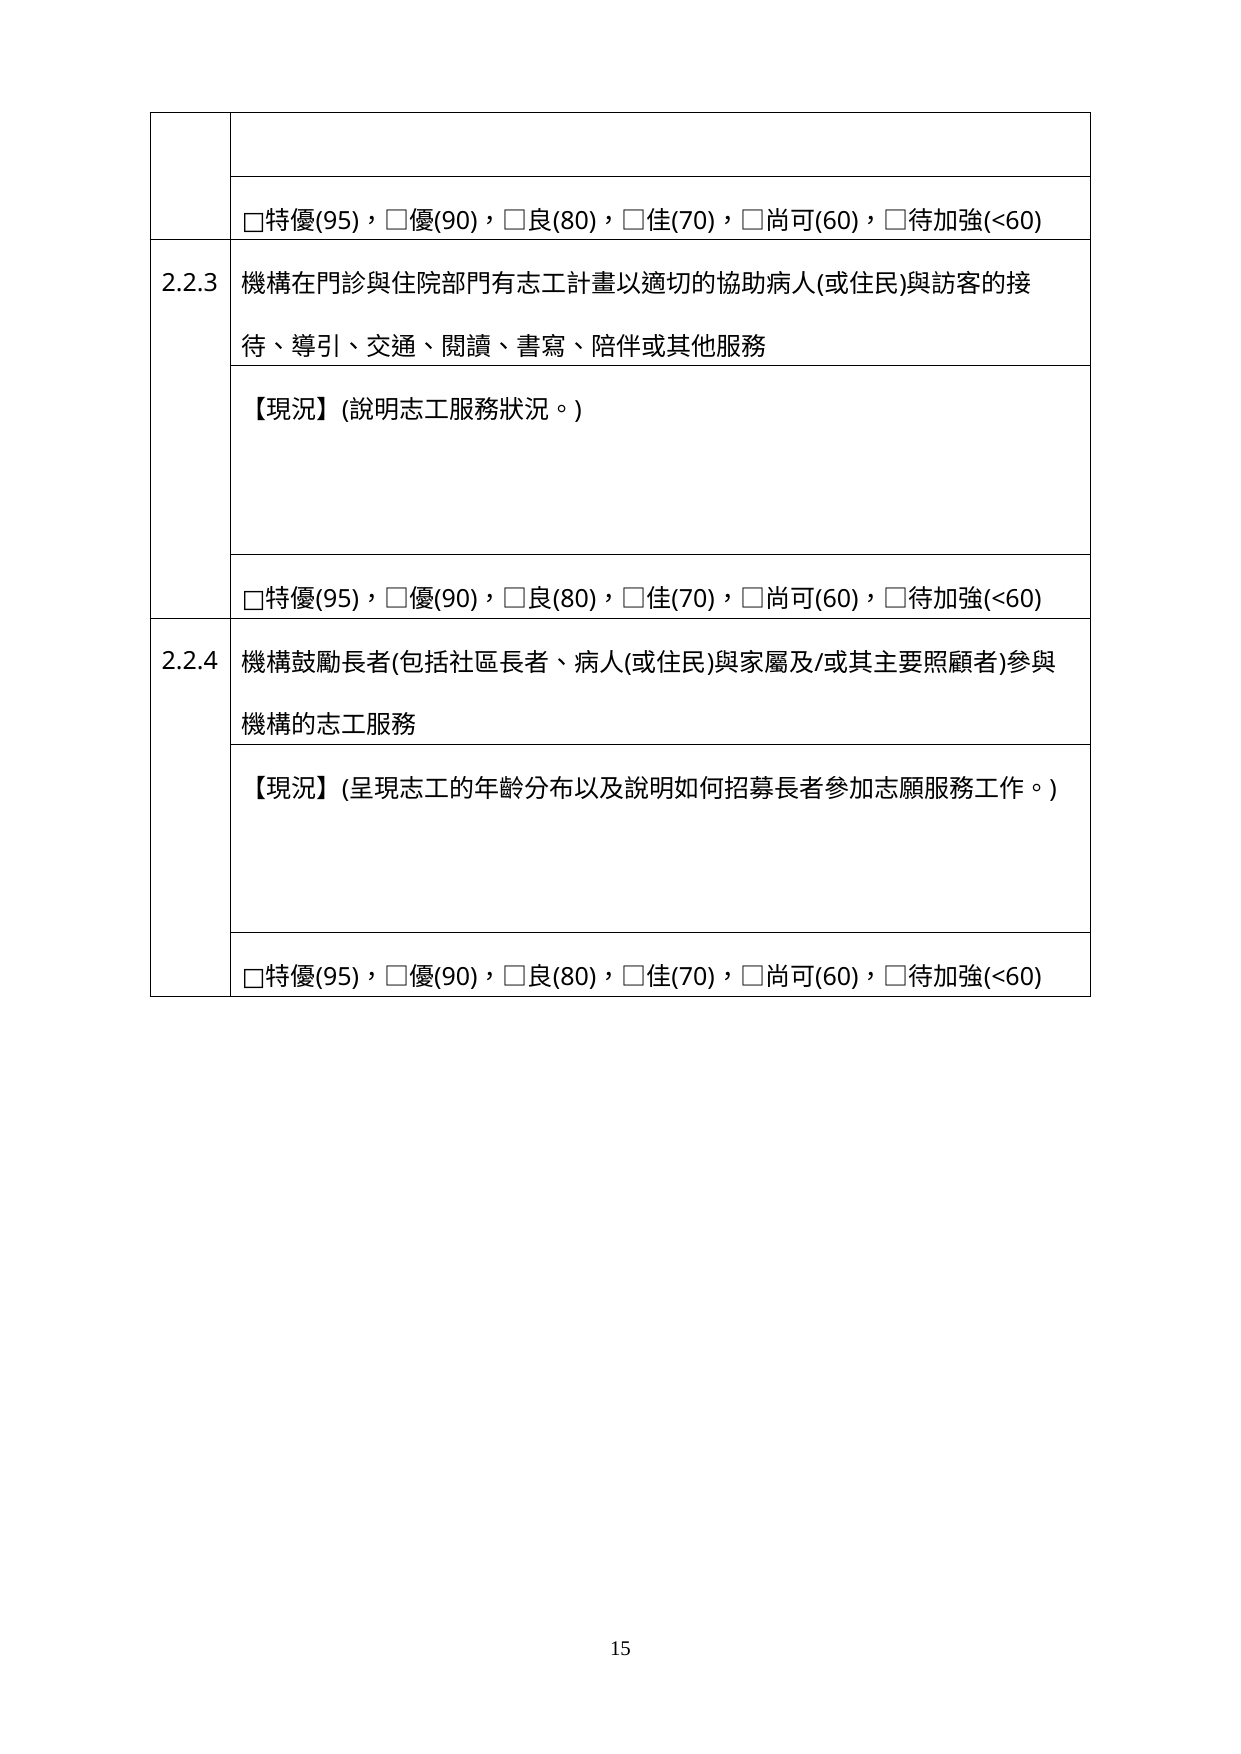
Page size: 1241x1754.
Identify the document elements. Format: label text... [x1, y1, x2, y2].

table_cell 機構在門診與住院部門有志工計畫以適切的協助病人(或住民)與訪客的接待、導引、交通、閱讀、書寫、陪伴或其他服務 [231, 240, 1090, 365]
table_cell □特優(95)，□優(90)，□良(80)，□佳(70)，□尚可(60)，□待加強(<60) [231, 177, 1090, 239]
table_cell 2.2.4 [151, 619, 230, 996]
table_cell [151, 113, 230, 239]
table_cell 機構鼓勵長者(包括社區長者、病人(或住民)與家屬及/或其主要照顧者)參與機構的志工服務 [231, 619, 1090, 743]
table_cell 【現況】(呈現志工的年齡分布以及說明如何招募長者參加志願服務工作。) [231, 745, 1090, 932]
table_cell □特優(95)，□優(90)，□良(80)，□佳(70)，□尚可(60)，□待加強(<60) [231, 555, 1090, 617]
table_cell □特優(95)，□優(90)，□良(80)，□佳(70)，□尚可(60)，□待加強(<60) [231, 933, 1090, 996]
table_cell 2.2.3 [151, 240, 230, 617]
table_cell [231, 113, 1090, 176]
table_cell 【現況】(說明志工服務狀況。) [231, 366, 1090, 554]
